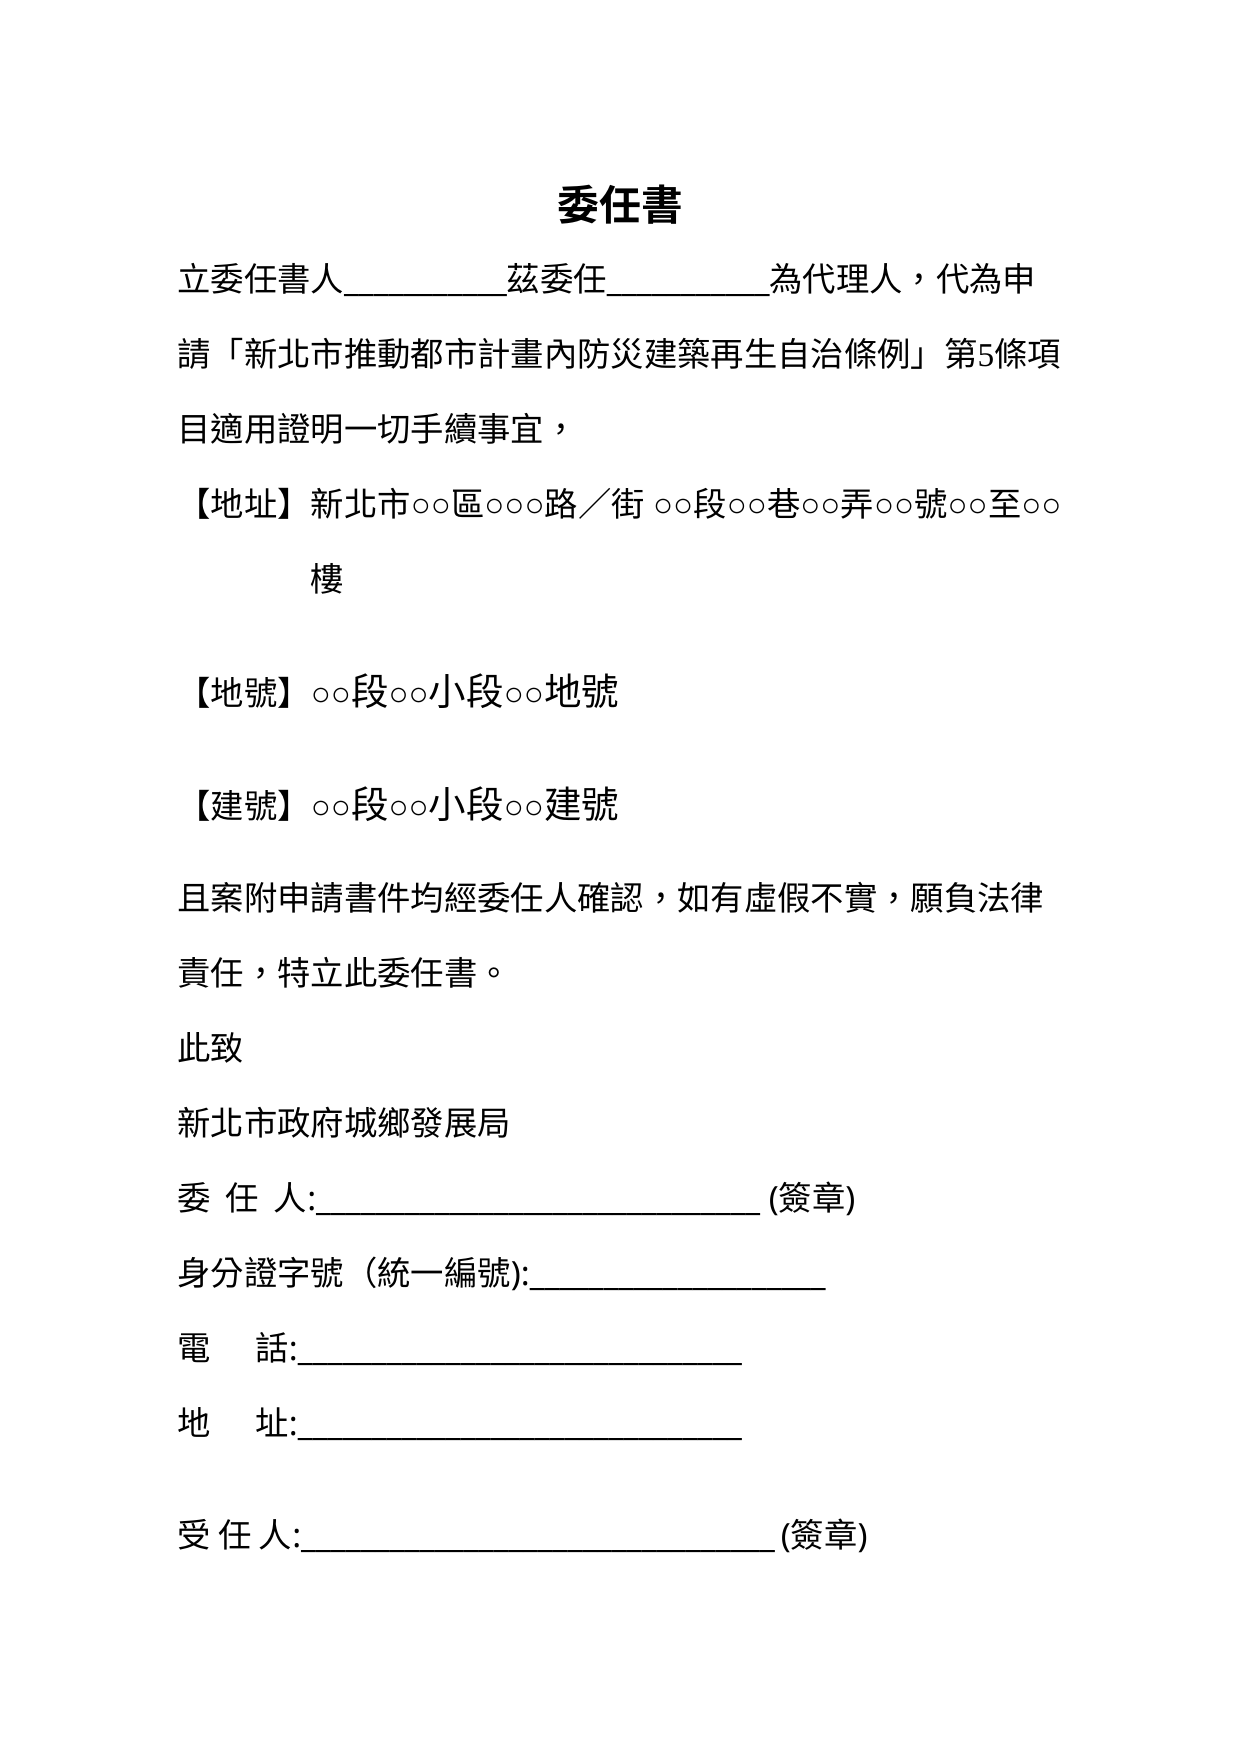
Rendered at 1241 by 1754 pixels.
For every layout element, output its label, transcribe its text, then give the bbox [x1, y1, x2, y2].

text 地 址:______________________________ [177, 1383, 1063, 1458]
text 此致 [177, 1008, 1063, 1083]
text 身分證字號（統一編號):____________________ [177, 1233, 1063, 1308]
text 委任書 [177, 164, 1063, 239]
text 電 話:______________________________ [177, 1308, 1063, 1383]
text 且案附申請書件均經委任人確認，如有虛假不實，願負法律責任，特立此委任書。 [177, 858, 1063, 1008]
text 【地址】新北市○○區○○○路／街 ○○段○○巷○○弄○○號○○至○○樓 [177, 464, 1063, 614]
text 立委任書人___________茲委任___________為代理人，代為申請「新北市推動都市計畫內防災建築再生自治條例」第5條項目適用證明一切手續事宜， [177, 239, 1063, 464]
text 【地號】○○段○○小段○○地號 [177, 652, 1063, 727]
text 委 任 人:______________________________ (簽章) [177, 1158, 1063, 1233]
text 受 任 人:________________________________ (簽章) [177, 1496, 1063, 1571]
text 【建號】○○段○○小段○○建號 [177, 764, 1063, 839]
text 新北市政府城鄉發展局 [177, 1083, 1063, 1158]
